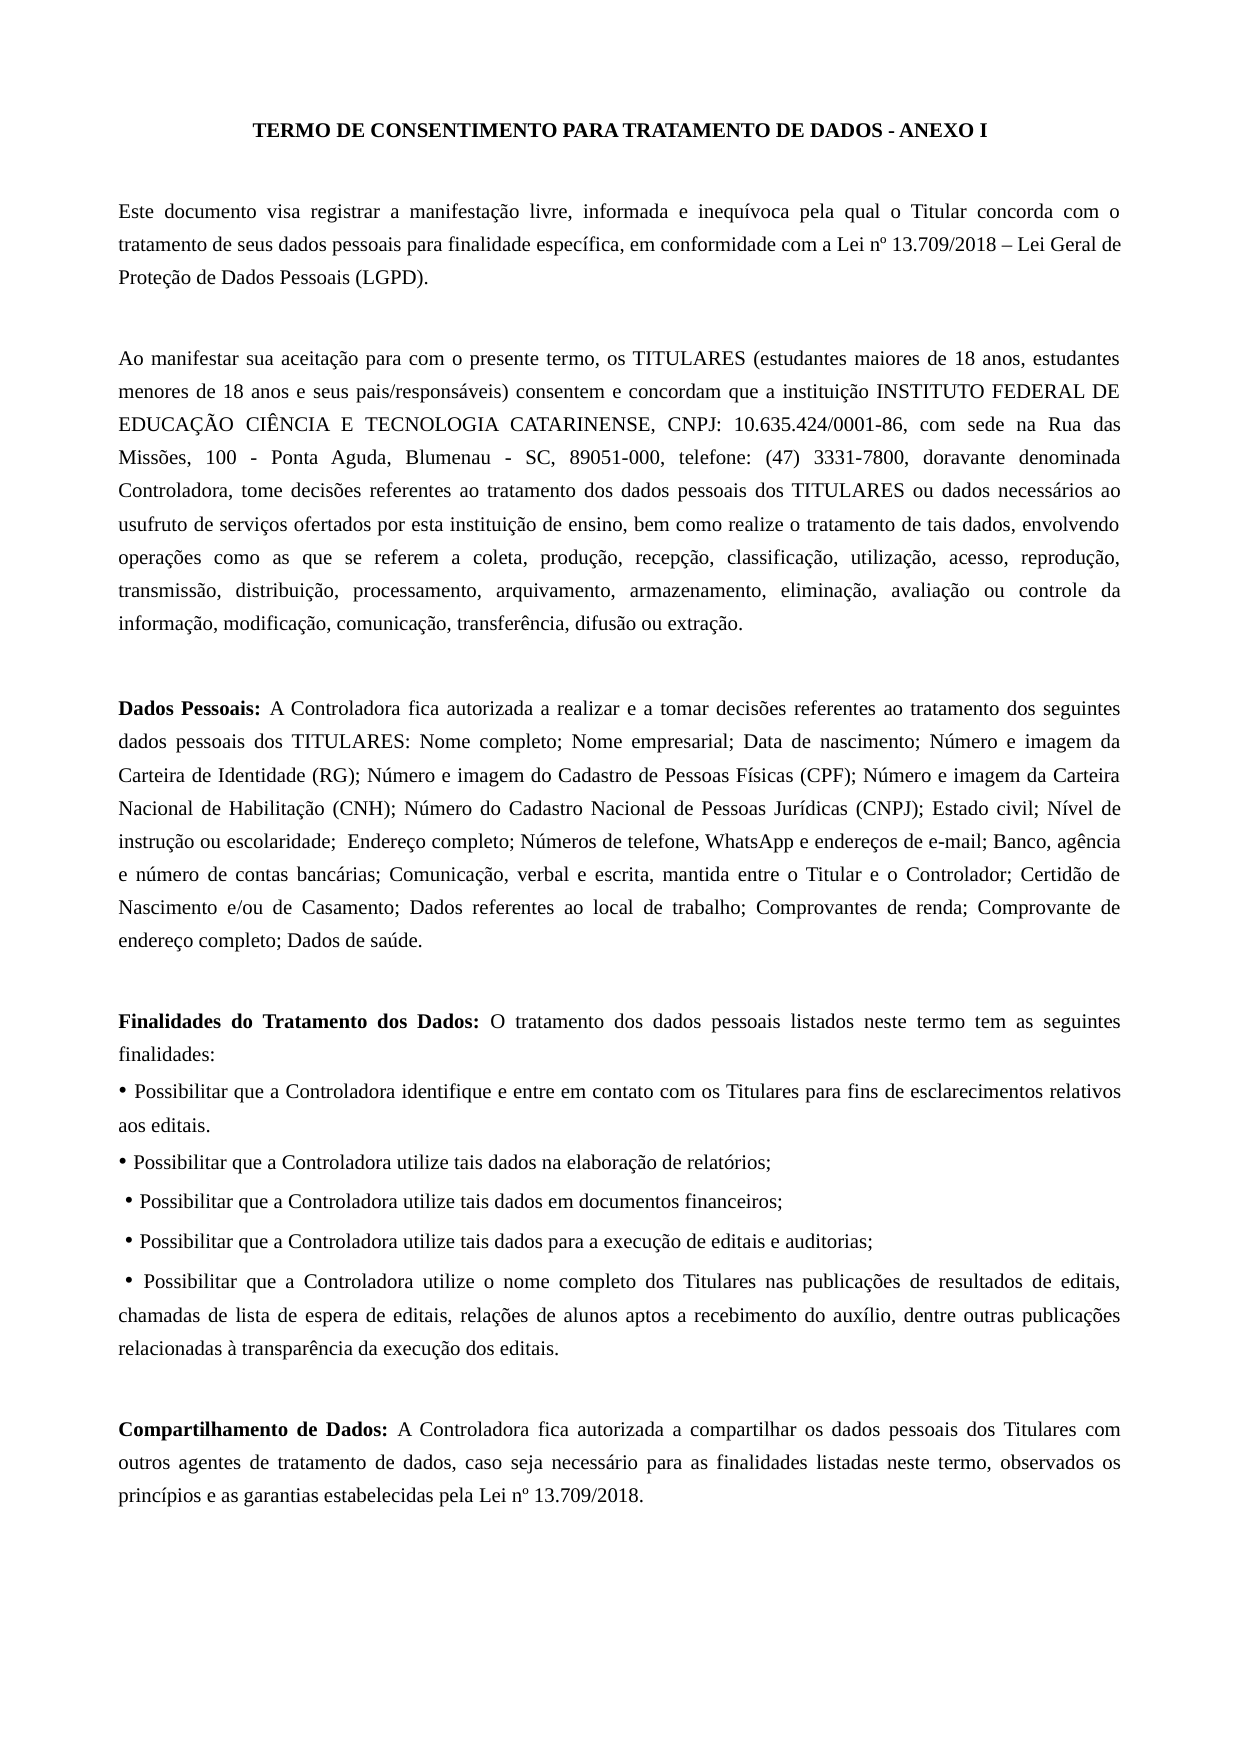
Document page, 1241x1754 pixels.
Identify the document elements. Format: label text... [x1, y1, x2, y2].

text TERMO DE CONSENTIMENTO PARA TRATAMENTO DE DADOS - ANEXO I [118, 118, 1122, 142]
text • Possibilitar que a Controladora utilize o nome completo dos Titulares nas publicações de resultados de editais, chamadas de lista de espera de editais, relações de alunos aptos a recebimento do auxílio, dentre outras publicações relacionadas à transparência da execução dos editais. [118, 1265, 1122, 1360]
text • Possibilitar que a Controladora utilize tais dados na elaboração de relatórios; [118, 1146, 1122, 1175]
text • Possibilitar que a Controladora identifique e entre em contato com os Titulares para fins de esclarecimentos relativos aos editais. [118, 1075, 1122, 1137]
text Compartilhamento de Dados: A Controladora fica autorizada a compartilhar os dados pessoais dos Titulares com outros agentes de tratamento de dados, caso seja necessário para as finalidades listadas neste termo, observados os princípios e as garantias estabelecidas pela Lei nº 13.709/2018. [118, 1416, 1122, 1507]
text Ao manifestar sua aceitação para com o presente termo, os TITULARES (estudantes maiores de 18 anos, estudantes menores de 18 anos e seus pais/responsáveis) consentem e concordam que a instituição INSTITUTO FEDERAL DE EDUCAÇÃO CIÊNCIA E TECNOLOGIA CATARINENSE, CNPJ: 10.635.424/0001-86, com sede na Rua das Missões, 100 - Ponta Aguda, Blumenau - SC, 89051-000, telefone: (47) 3331-7800, doravante denominada Controladora, tome decisões referentes ao tratamento dos dados pessoais dos TITULARES ou dados necessários ao usufruto de serviços ofertados por esta instituição de ensino, bem como realize o tratamento de tais dados, envolvendo operações como as que se referem a coleta, produção, recepção, classificação, utilização, acesso, reprodução, transmissão, distribuição, processamento, arquivamento, armazenamento, eliminação, avaliação ou controle da informação, modificação, comunicação, transferência, difusão ou extração. [118, 346, 1122, 635]
text Este documento visa registrar a manifestação livre, informada e inequívoca pela qual o Titular concorda com o tratamento de seus dados pessoais para finalidade específica, em conformidade com a Lei nº 13.709/2018 – Lei Geral de Proteção de Dados Pessoais (LGPD). [118, 199, 1122, 289]
text • Possibilitar que a Controladora utilize tais dados em documentos financeiros; [118, 1186, 1122, 1214]
text Finalidades do Tratamento dos Dados: O tratamento dos dados pessoais listados neste termo tem as seguintes finalidades: [118, 1009, 1122, 1066]
text Dados Pessoais: A Controladora fica autorizada a realizar e a tomar decisões referentes ao tratamento dos seguintes dados pessoais dos TITULARES: Nome completo; Nome empresarial; Data de nascimento; Número e imagem da Carteira de Identidade (RG); Número e imagem do Cadastro de Pessoas Físicas (CPF); Número e imagem da Carteira Nacional de Habilitação (CNH); Número do Cadastro Nacional de Pessoas Jurídicas (CNPJ); Estado civil; Nível de instrução ou escolaridade; Endereço completo; Números de telefone, WhatsApp e endereços de e-mail; Banco, agência e número de contas bancárias; Comunicação, verbal e escrita, mantida entre o Titular e o Controlador; Certidão de Nascimento e/ou de Casamento; Dados referentes ao local de trabalho; Comprovantes de renda; Comprovante de endereço completo; Dados de saúde. [118, 692, 1122, 952]
text • Possibilitar que a Controladora utilize tais dados para a execução de editais e auditorias; [118, 1225, 1122, 1254]
